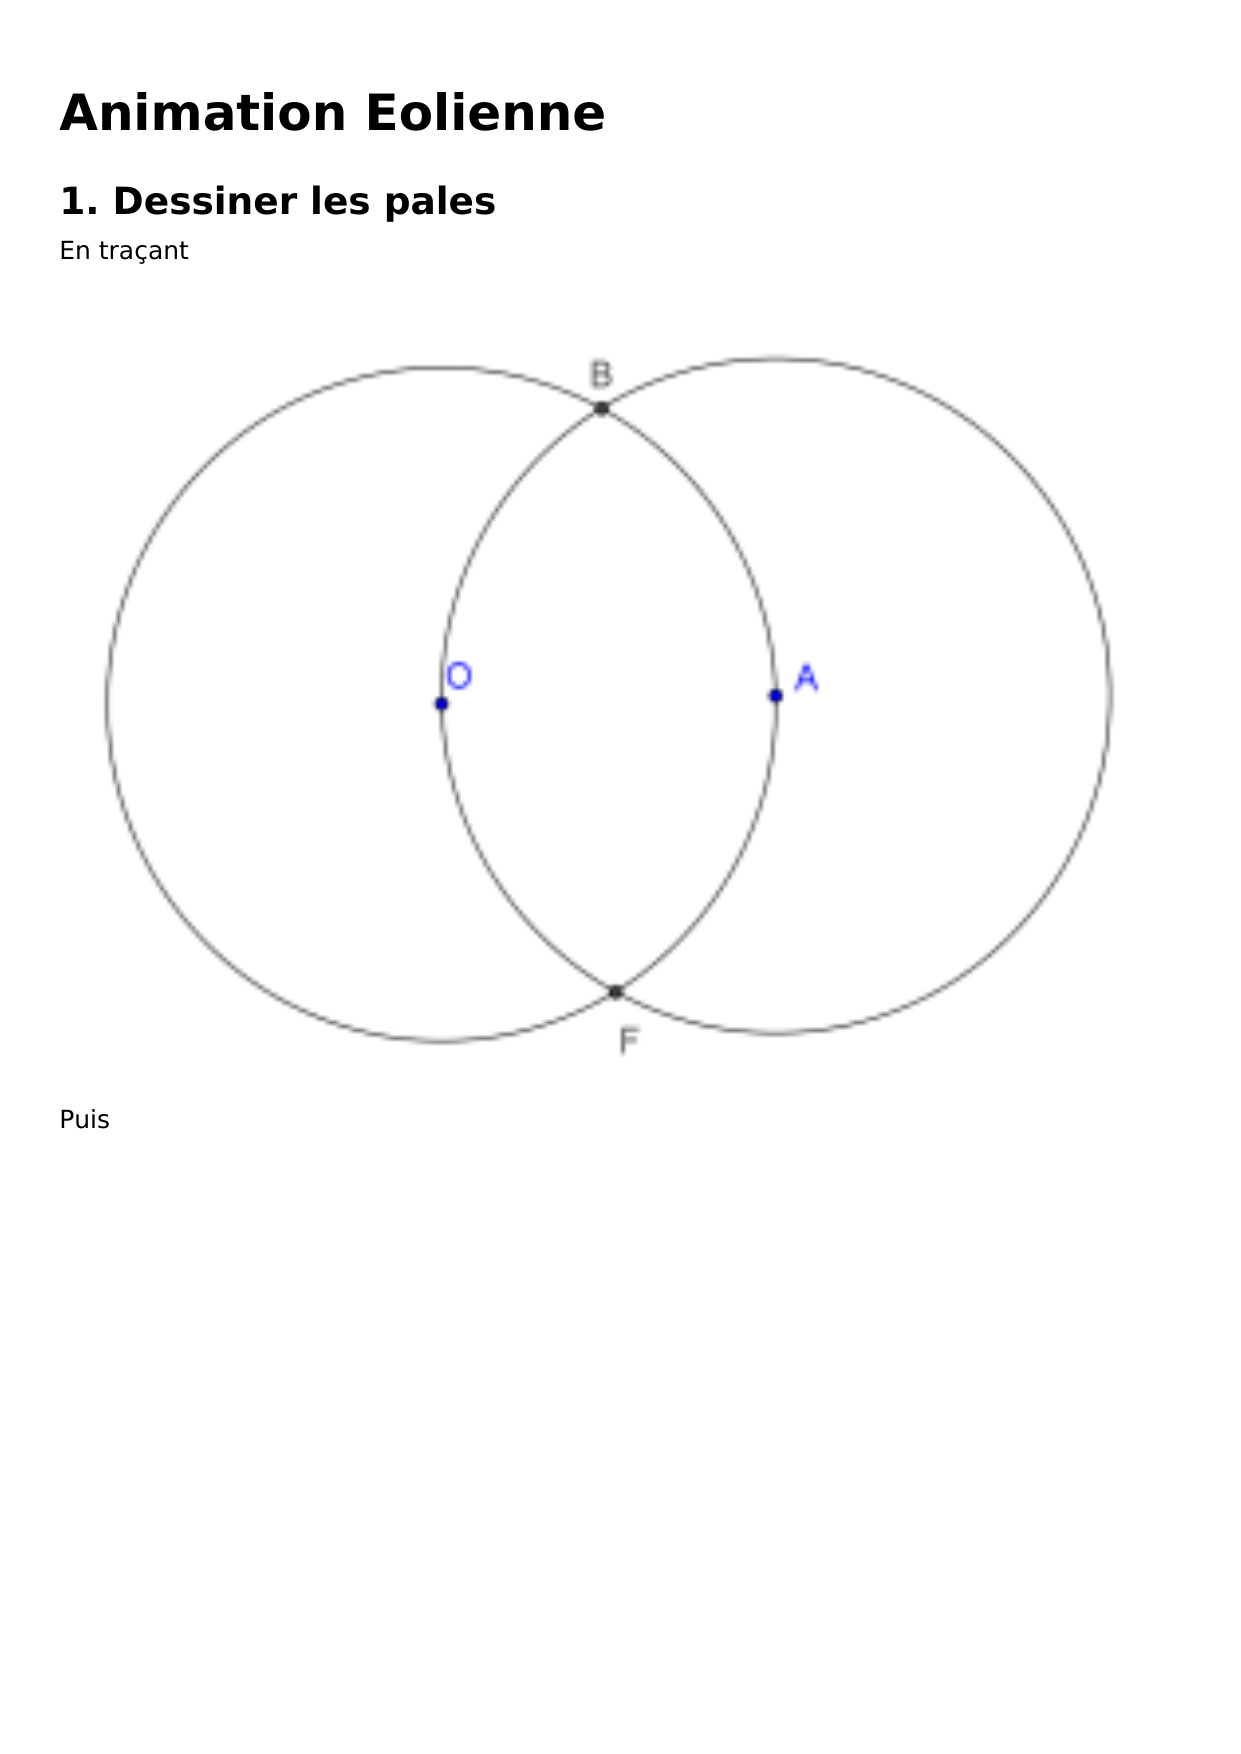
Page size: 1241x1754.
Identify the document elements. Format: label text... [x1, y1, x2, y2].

subtitle 1. Dessiner les pales [59, 180, 1181, 223]
text En traçant [59, 236, 1181, 265]
picture [59, 277, 1182, 1093]
text Puis [59, 1105, 1181, 1134]
subtitle Animation Eolienne [59, 84, 1181, 142]
